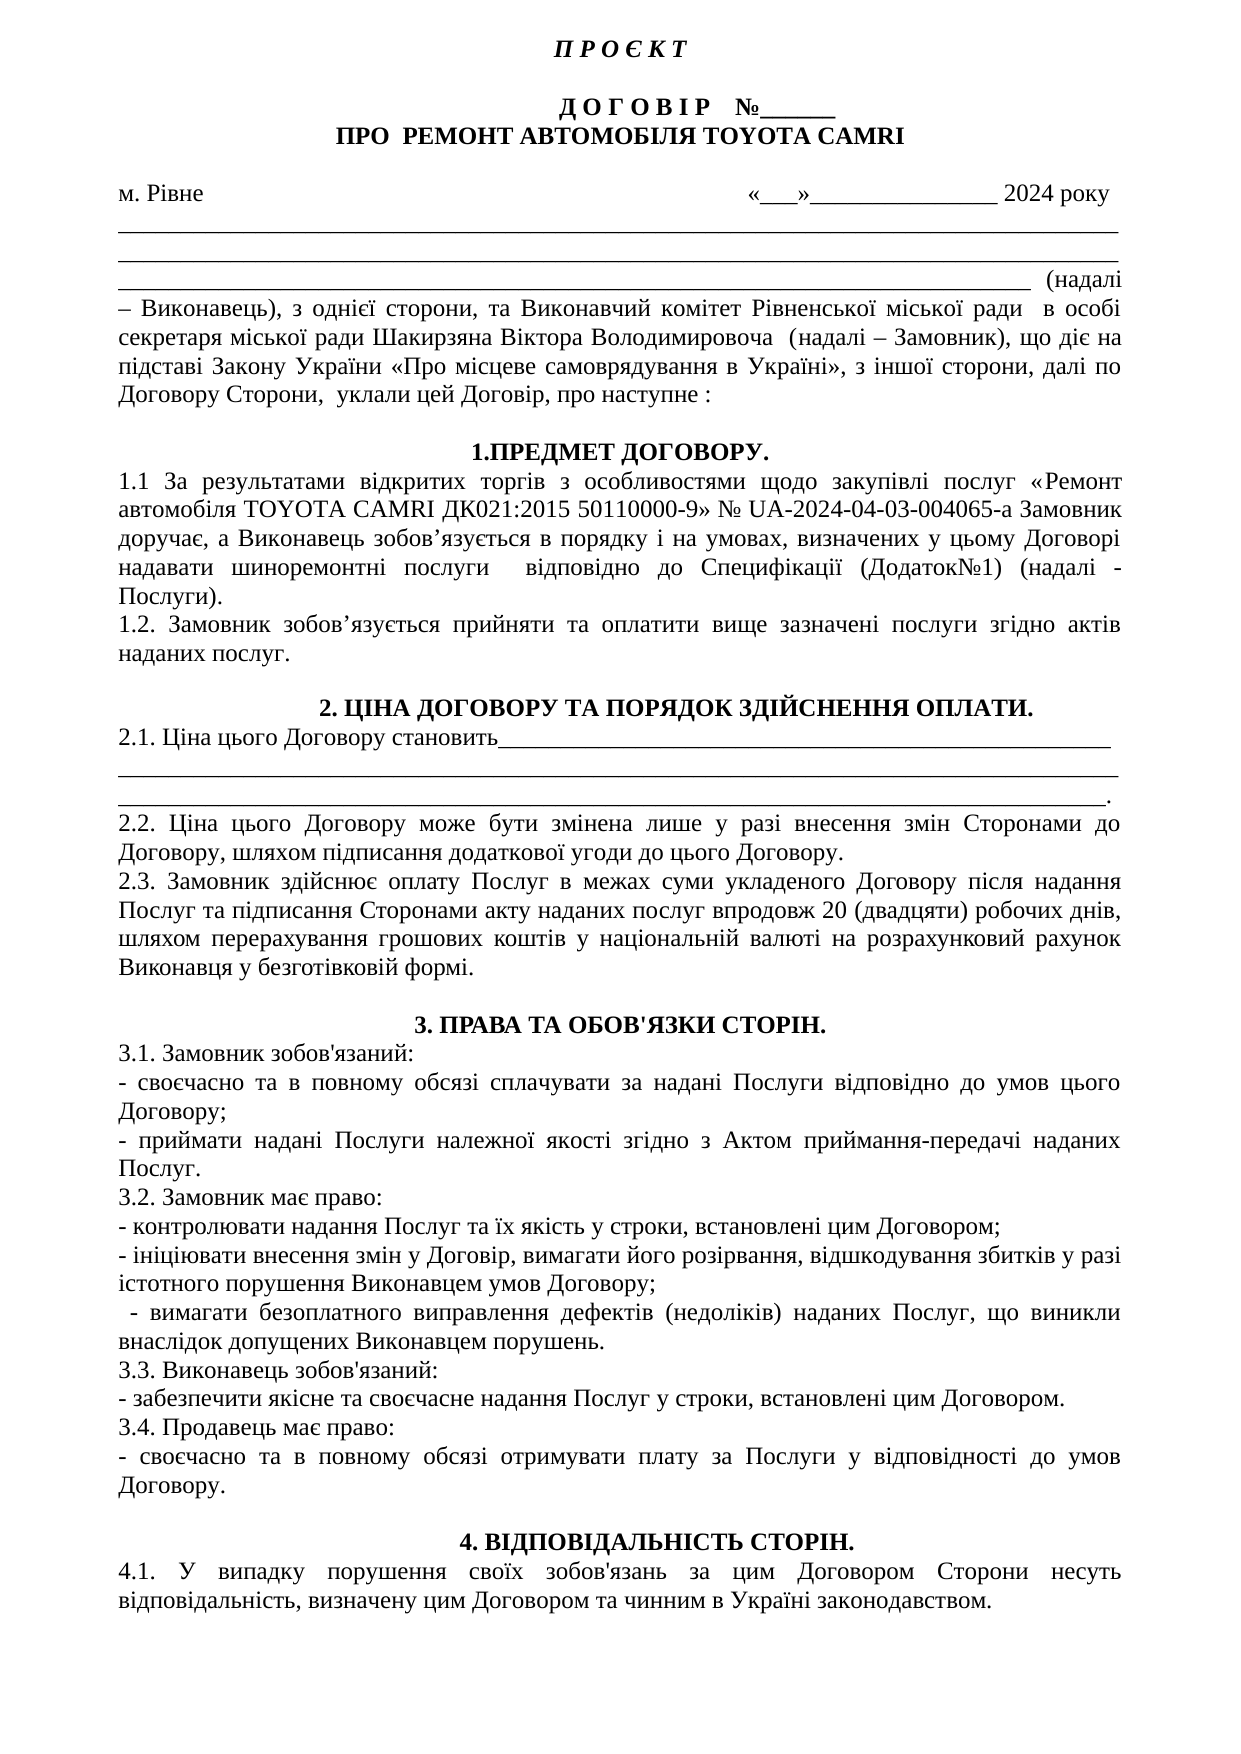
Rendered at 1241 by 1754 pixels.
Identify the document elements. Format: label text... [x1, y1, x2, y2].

text 3.1. Замовник зобов'язаний: [118, 1038, 1122, 1067]
text - своєчасно та в повному обсязі сплачувати за надані Послуги відповідно до умов цього Договору; [118, 1067, 1122, 1125]
text 3.2. Замовник має право: [118, 1182, 1122, 1211]
text - приймати надані Послуги належної якості згідно з Актом приймання-передачі наданих Послуг. [118, 1125, 1122, 1182]
text 1.1 За результатами відкритих торгів з особливостями щодо закупівлі послуг «Ремонт автомобіля TOYOTA CAMRI ДК021:2015 50110000-9» № UA-2024-04-03-004065-а Замовник доручає, а Виконавець зобов’язується в порядку і на умовах, визначених у цьому Договорі надавати шиноремонтні послуги відповідно до Специфікації (Додаток№1) (надалі - Послуги). [118, 466, 1122, 609]
text - вимагати безоплатного виправлення дефектів (недоліків) наданих Послуг, що виникли внаслідок допущених Виконавцем порушень. [118, 1297, 1122, 1355]
text 2.2. Ціна цього Договору може бути змінена лише у разі внесення змін Сторонами до Договору, шляхом підписання додаткової угоди до цього Договору. [118, 808, 1122, 866]
text 1.2. Замовник зобов’язується прийняти та оплатити вище зазначені послуги згідно актів наданих послуг. [118, 609, 1122, 667]
text 3.3. Виконавець зобов'язаний: [118, 1355, 1122, 1383]
text - забезпечити якісне та своєчасне надання Послуг у строки, встановлені цим Договором. [118, 1383, 1122, 1412]
text 4.1. У випадку порушення своїх зобов'язань за цим Договором Сторони несуть відповідальність, визначену цим Договором та чинним в Україні законодавством. [118, 1556, 1122, 1613]
text 2.1. Ціна цього Договору становить_________________________________________________ [118, 722, 1122, 751]
subtitle м. Рівне «___»_______________ 2024 року [118, 178, 1122, 207]
text - ініціювати внесення змін у Договір, вимагати його розірвання, відшкодування збитків у разі істотного порушення Виконавцем умов Договору; [118, 1240, 1122, 1297]
text - контролювати надання Послуг та їх якість у строки, встановлені цим Договором; [118, 1211, 1122, 1240]
text Д О Г О В І Р №______ [192, 92, 1122, 121]
text - своєчасно та в повному обсязі отримувати плату за Послуги у відповідності до умов Договору. [118, 1441, 1122, 1498]
text 3. ПРАВА ТА ОБОВ'ЯЗКИ СТОРІН. [118, 1010, 1122, 1038]
text 2.3. Замовник здійснює оплату Послуг в межах суми укладеного Договору після надання Послуг та підписання Сторонами акту наданих послуг впродовж 20 (двадцяти) робочих днів, шляхом перерахування грошових коштів у національній валюті на розрахунковий рахунок Виконавця у безготівковій формі. [118, 866, 1122, 981]
text П Р О Є К Т [118, 34, 1122, 63]
text 1.ПРЕДМЕТ ДОГОВОРУ. [118, 437, 1122, 466]
text 3.4. Продавець має право: [118, 1412, 1122, 1441]
text ПРО РЕМОНТ АВТОМОБІЛЯ TOYOTA CAMRI [118, 121, 1122, 149]
text _________________________________________________________________________________________________________________________________________________________________________________________________________________________________________ (надалі – Виконавець), з однієї сторони, та Виконавчий комітет Рівненської міської ради в особі секретаря міської ради Шакирзяна Віктора Володимировоча (надалі – Замовник), що діє на підставі Закону України «Про місцеве самоврядування в Україні», з іншої сторони, далі по Договору Сторони, уклали цей Договір, про наступне : [118, 207, 1122, 408]
text _______________________________________________________________________________________________________________________________________________________________. [118, 751, 1122, 808]
text 4. ВІДПОВІДАЛЬНІСТЬ СТОРІН. [118, 1527, 1122, 1556]
list 2. ЦІНА ДОГОВОРУ ТА ПОРЯДОК ЗДІЙСНЕННЯ ОПЛАТИ. [231, 693, 1122, 722]
